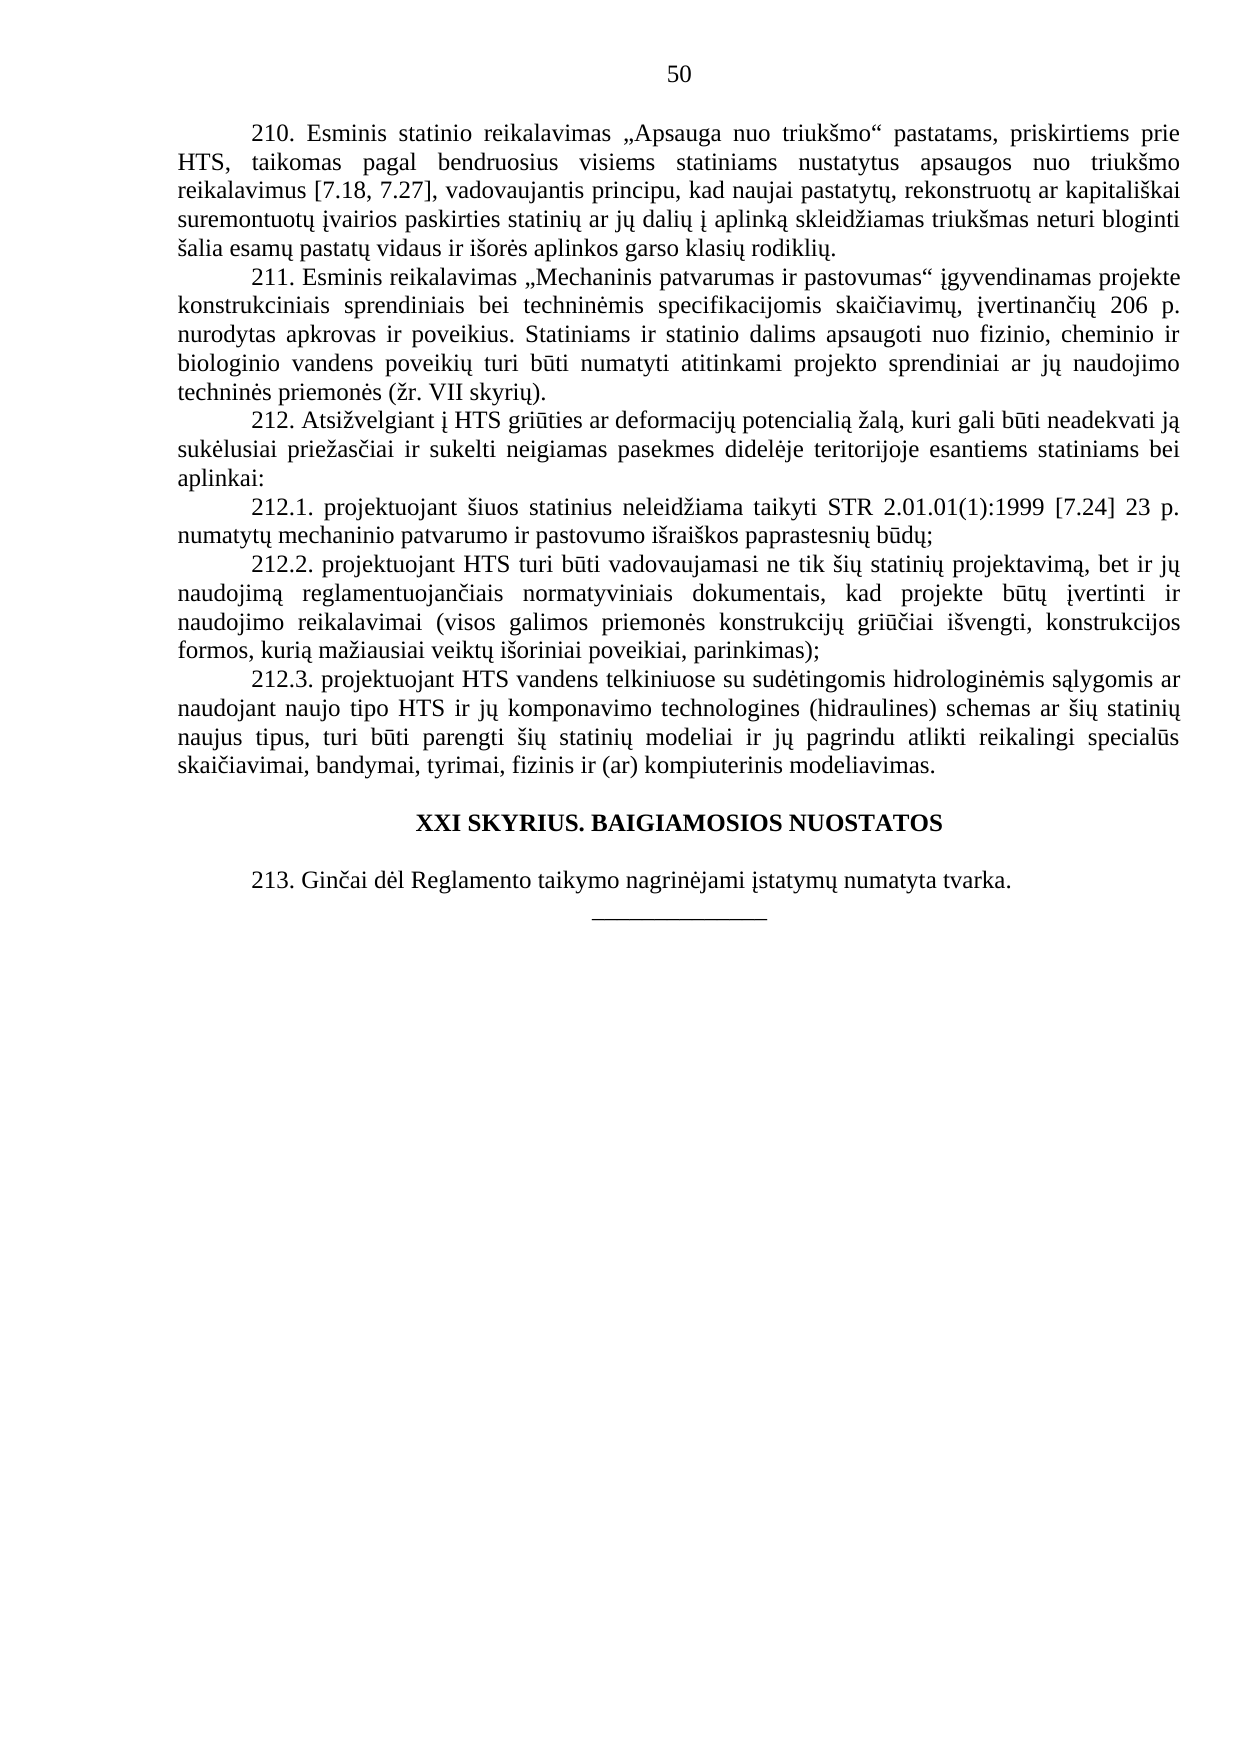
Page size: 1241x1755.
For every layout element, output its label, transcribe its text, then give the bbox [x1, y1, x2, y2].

text 212. Atsižvelgiant į HTS griūties ar deformacijų potencialią žalą, kuri gali būti neadekvati ją sukėlusiai priežasčiai ir sukelti neigiamas pasekmes didelėje teritorijoje esantiems statiniams bei aplinkai: [177, 406, 1181, 492]
text XXI SKYRIUS. BAIGIAMOSIOS NUOSTATOS [177, 808, 1181, 837]
text 212.3. projektuojant HTS vandens telkiniuose su sudėtingomis hidrologinėmis sąlygomis ar naudojant naujo tipo HTS ir jų komponavimo technologines (hidraulines) schemas ar šių statinių naujus tipus, turi būti parengti šių statinių modeliai ir jų pagrindu atlikti reikalingi specialūs skaičiavimai, bandymai, tyrimai, fizinis ir (ar) kompiuterinis modeliavimas. [177, 664, 1181, 779]
text 210. Esminis statinio reikalavimas „Apsauga nuo triukšmo“ pastatams, priskirtiems prie HTS, taikomas pagal bendruosius visiems statiniams nustatytus apsaugos nuo triukšmo reikalavimus [7.18, 7.27], vadovaujantis principu, kad naujai pastatytų, rekonstruotų ar kapitališkai suremontuotų įvairios paskirties statinių ar jų dalių į aplinką skleidžiamas triukšmas neturi bloginti šalia esamų pastatų vidaus ir išorės aplinkos garso klasių rodiklių. [177, 118, 1181, 262]
text 212.1. projektuojant šiuos statinius neleidžiama taikyti STR 2.01.01(1):1999 [7.24] 23 p. numatytų mechaninio patvarumo ir pastovumo išraiškos paprastesnių būdų; [177, 492, 1181, 549]
text 211. Esminis reikalavimas „Mechaninis patvarumas ir pastovumas“ įgyvendinamas projekte konstrukciniais sprendiniais bei techninėmis specifikacijomis skaičiavimų, įvertinančių 206 p. nurodytas apkrovas ir poveikius. Statiniams ir statinio dalims apsaugoti nuo fizinio, cheminio ir biologinio vandens poveikių turi būti numatyti atitinkami projekto sprendiniai ar jų naudojimo techninės priemonės (žr. VII skyrių). [177, 262, 1181, 406]
text ______________ [177, 894, 1181, 923]
text 213. Ginčai dėl Reglamento taikymo nagrinėjami įstatymų numatyta tvarka. [177, 866, 1181, 894]
text 212.2. projektuojant HTS turi būti vadovaujamasi ne tik šių statinių projektavimą, bet ir jų naudojimą reglamentuojančiais normatyviniais dokumentais, kad projekte būtų įvertinti ir naudojimo reikalavimai (visos galimos priemonės konstrukcijų griūčiai išvengti, konstrukcijos formos, kurią mažiausiai veiktų išoriniai poveikiai, parinkimas); [177, 549, 1181, 664]
